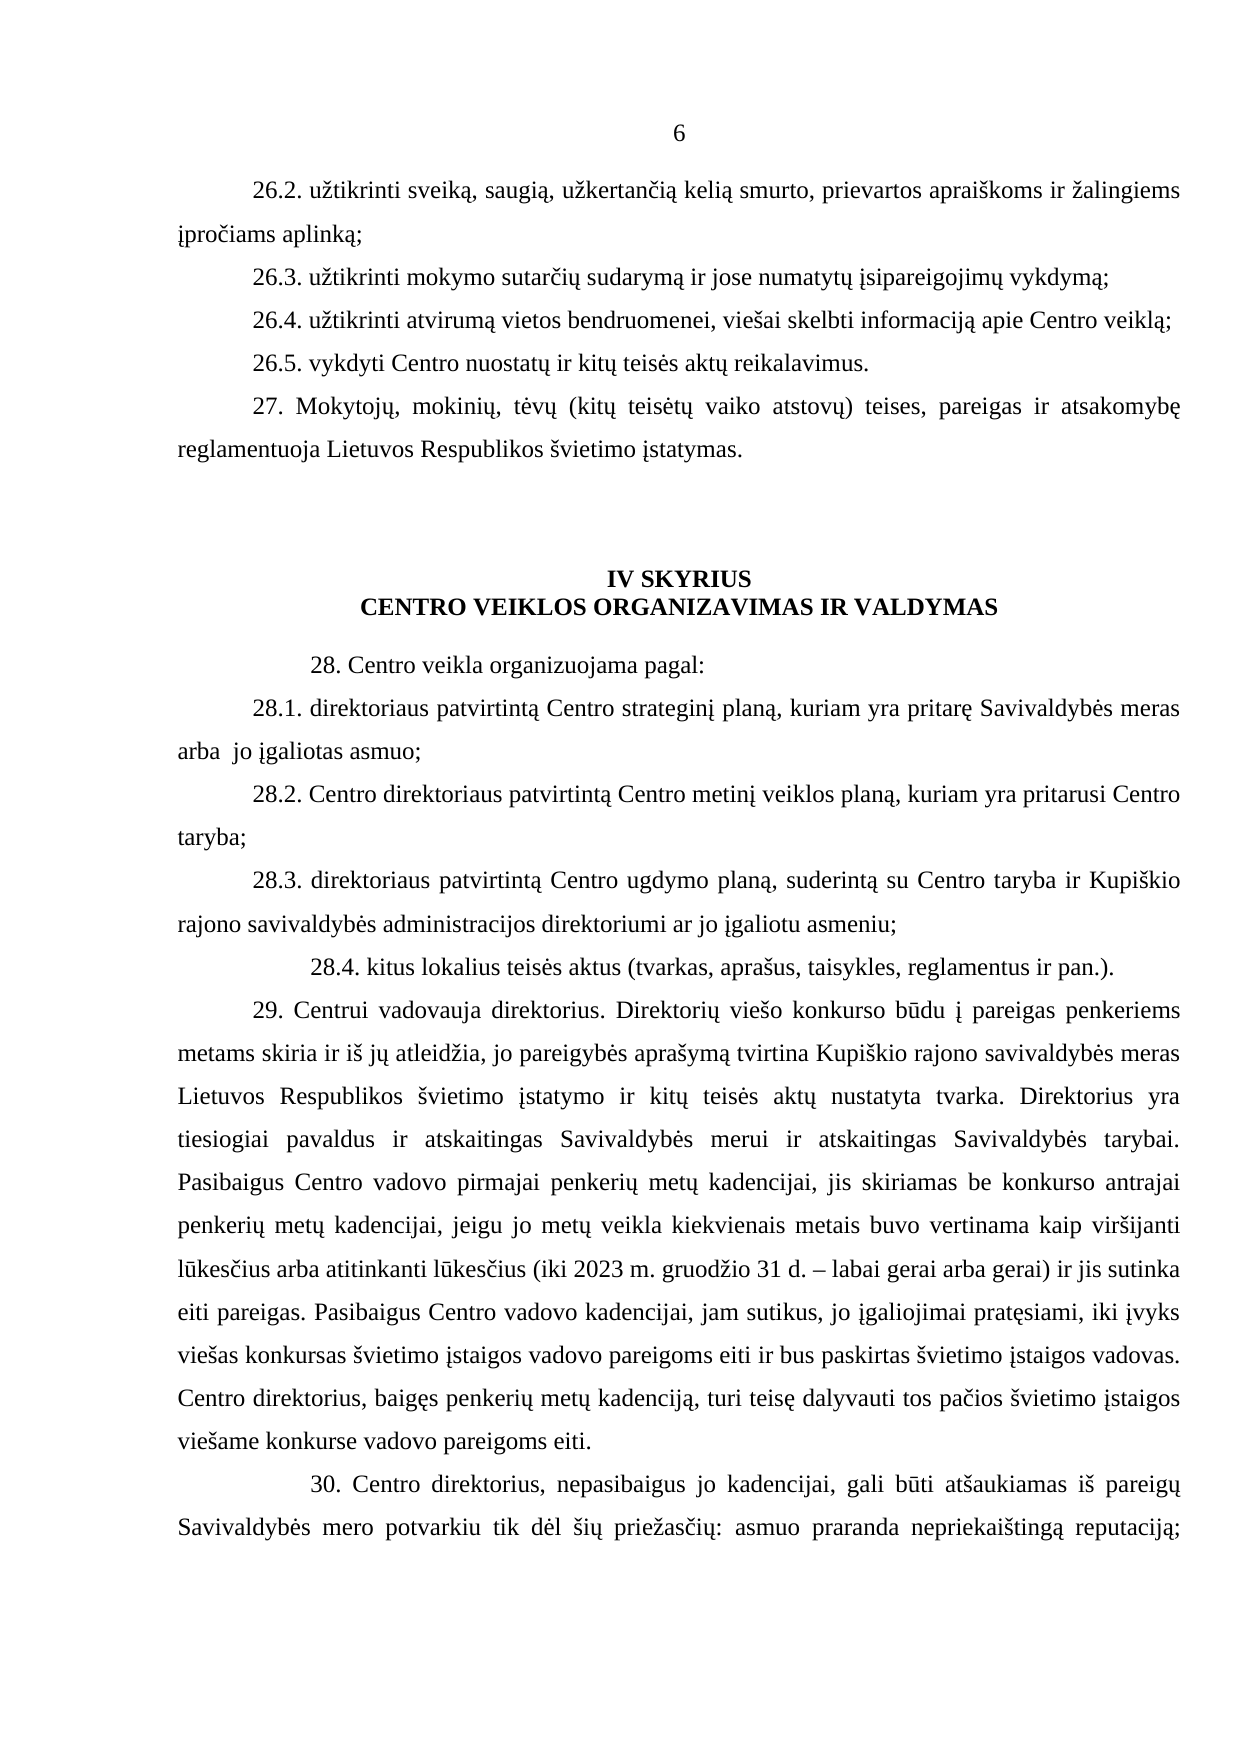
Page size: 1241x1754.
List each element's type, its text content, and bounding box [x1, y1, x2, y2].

text 29. Centrui vadovauja direktorius. Direktorių viešo konkurso būdu į pareigas penkeriems metams skiria ir iš jų atleidžia, jo pareigybės aprašymą tvirtina Kupiškio rajono savivaldybės meras Lietuvos Respublikos švietimo įstatymo ir kitų teisės aktų nustatyta tvarka. Direktorius yra tiesiogiai pavaldus ir atskaitingas Savivaldybės merui ir atskaitingas Savivaldybės tarybai. Pasibaigus Centro vadovo pirmajai penkerių metų kadencijai, jis skiriamas be konkurso antrajai penkerių metų kadencijai, jeigu jo metų veikla kiekvienais metais buvo vertinama kaip viršijanti lūkesčius arba atitinkanti lūkesčius (iki 2023 m. gruodžio 31 d. – labai gerai arba gerai) ir jis sutinka eiti pareigas. Pasibaigus Centro vadovo kadencijai, jam sutikus, jo įgaliojimai pratęsiami, iki įvyks viešas konkursas švietimo įstaigos vadovo pareigoms eiti ir bus paskirtas švietimo įstaigos vadovas. Centro direktorius, baigęs penkerių metų kadenciją, turi teisę dalyvauti tos pačios švietimo įstaigos viešame konkurse vadovo pareigoms eiti. [177, 995, 1181, 1455]
text IV SKYRIUS [177, 564, 1181, 592]
text 26.3. užtikrinti mokymo sutarčių sudarymą ir jose numatytų įsipareigojimų vykdymą; [177, 262, 1181, 291]
text 30. Centro direktorius, nepasibaigus jo kadencijai, gali būti atšaukiamas iš pareigų Savivaldybės mero potvarkiu tik dėl šių priežasčių: asmuo praranda nepriekaištingą reputaciją; [177, 1469, 1181, 1541]
text 26.5. vykdyti Centro nuostatų ir kitų teisės aktų reikalavimus. [177, 348, 1181, 377]
text 28. Centro veikla organizuojama pagal: [177, 650, 1181, 679]
text 28.4. kitus lokalius teisės aktus (tvarkas, aprašus, taisykles, reglamentus ir pan.). [177, 952, 1181, 981]
text CENTRO VEIKLOS ORGANIZAVIMAS IR VALDYMAS [177, 592, 1181, 621]
text 27. Mokytojų, mokinių, tėvų (kitų teisėtų vaiko atstovų) teises, pareigas ir atsakomybę reglamentuoja Lietuvos Respublikos švietimo įstatymas. [177, 391, 1181, 463]
text 26.2. užtikrinti sveiką, saugią, užkertančią kelią smurto, prievartos apraiškoms ir žalingiems įpročiams aplinką; [177, 176, 1181, 247]
text 26.4. užtikrinti atvirumą vietos bendruomenei, viešai skelbti informaciją apie Centro veiklą; [177, 305, 1181, 334]
text 28.2. Centro direktoriaus patvirtintą Centro metinį veiklos planą, kuriam yra pritarusi Centro taryba; [177, 779, 1181, 851]
text 28.1. direktoriaus patvirtintą Centro strateginį planą, kuriam yra pritarę Savivaldybės meras arba jo įgaliotas asmuo; [177, 693, 1181, 765]
text 28.3. direktoriaus patvirtintą Centro ugdymo planą, suderintą su Centro taryba ir Kupiškio rajono savivaldybės administracijos direktoriumi ar jo įgaliotu asmeniu; [177, 866, 1181, 937]
